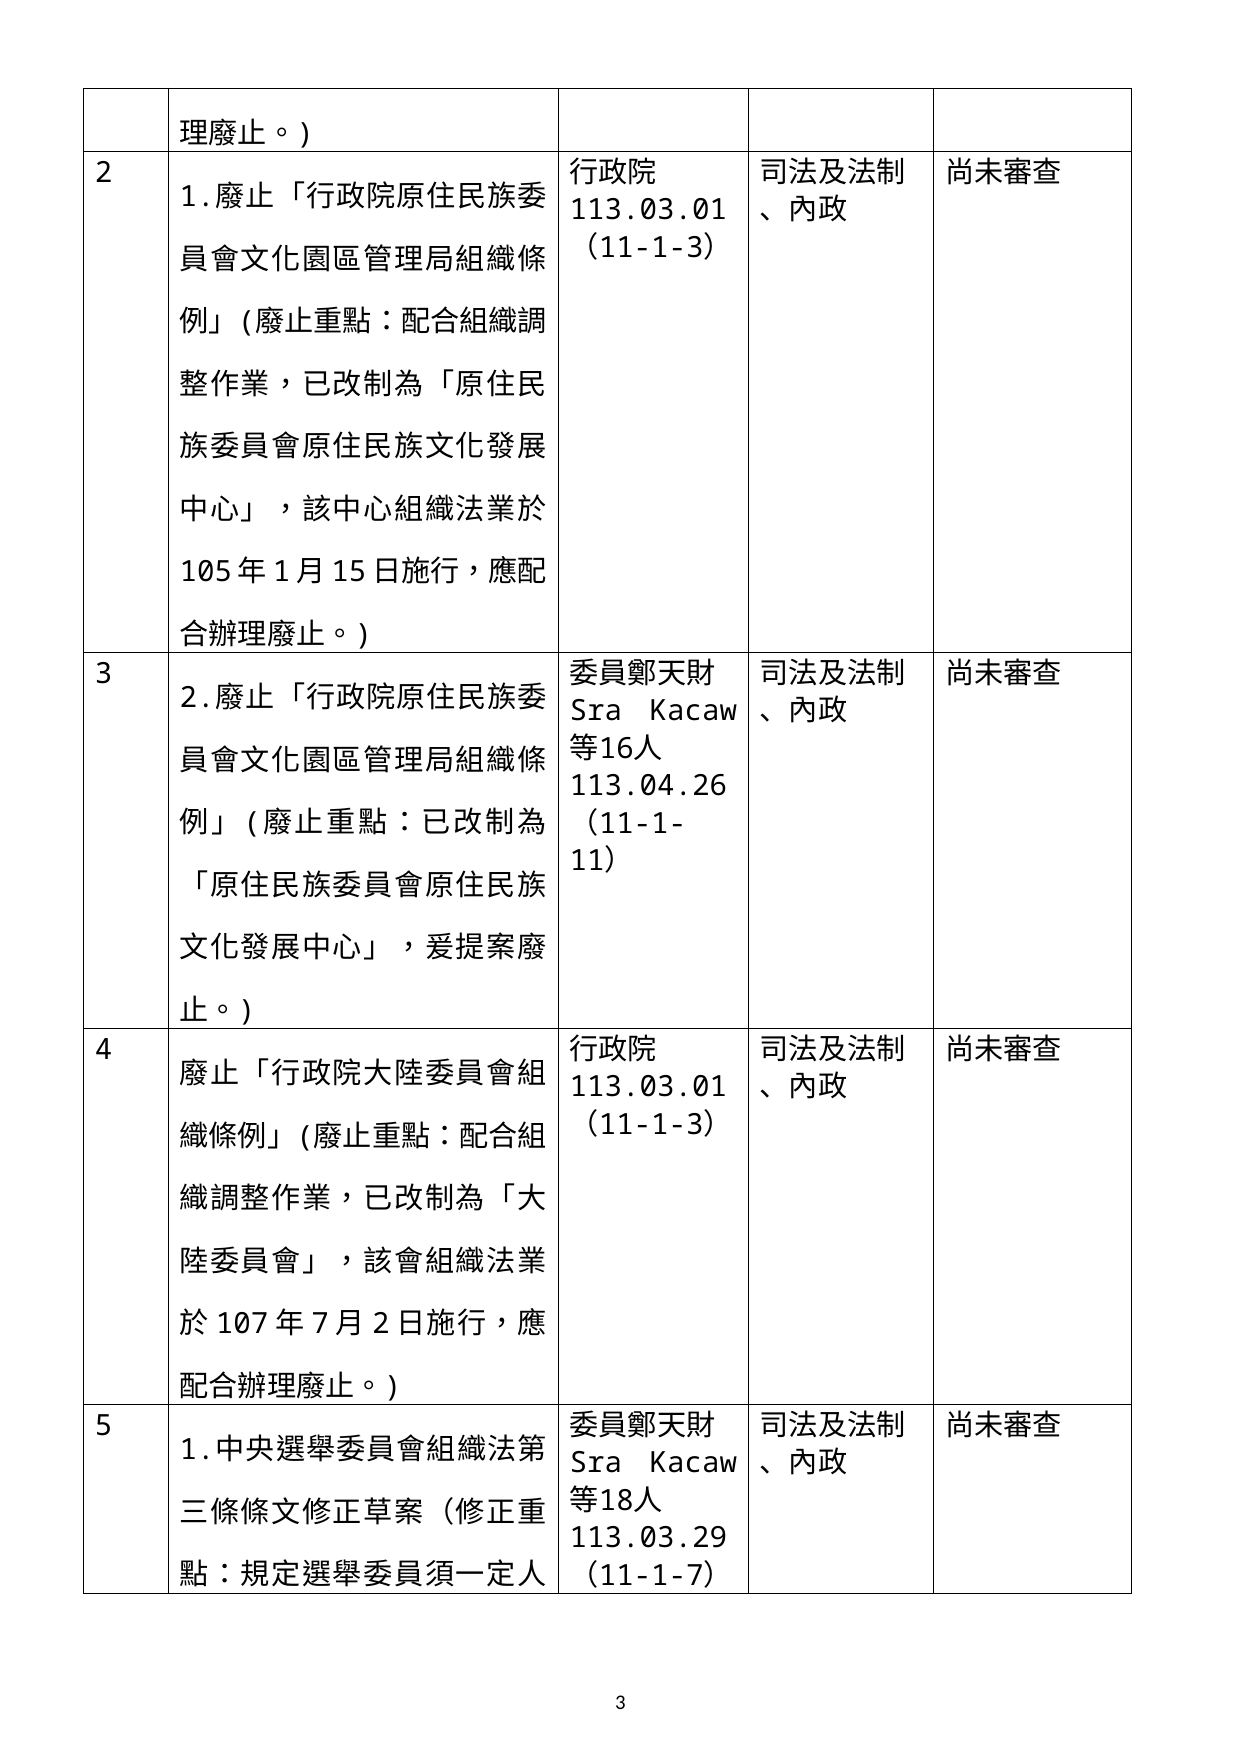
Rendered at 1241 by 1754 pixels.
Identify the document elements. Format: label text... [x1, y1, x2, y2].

table_cell 司法及法制、內政 [749, 1029, 933, 1404]
table_cell 尚未審查 [934, 1029, 1131, 1404]
table_cell 1.廢止「行政院原住民族委員會文化園區管理局組織條例」(廢止重點：配合組織調整作業，已改制為「原住民族委員會原住民族文化發展中心」，該中心組織法業於105年1月15日施行，應配合辦理廢止。) [169, 152, 558, 652]
table_cell 2 [84, 152, 168, 652]
table_cell 2.廢止「行政院原住民族委員會文化園區管理局組織條例」(廢止重點：已改制為「原住民族委員會原住民族文化發展中心」，爰提案廢止。) [169, 653, 558, 1028]
table_cell 理廢止。) [169, 89, 558, 151]
table_cell 3 [84, 653, 168, 1028]
table_cell 5 [84, 1405, 168, 1593]
table_cell 行政院 113.03.01 （11-1-3） [559, 152, 748, 652]
table_cell [934, 89, 1131, 151]
table_cell 尚未審查 [934, 1405, 1131, 1593]
table_cell 4 [84, 1029, 168, 1404]
table_cell [84, 89, 168, 151]
table_cell 尚未審查 [934, 152, 1131, 652]
table_cell 尚未審查 [934, 653, 1131, 1028]
table_cell 委員鄭天財 Sra Kacaw等16人 113.04.26 （11-1-11） [559, 653, 748, 1028]
table_cell 司法及法制、內政 [749, 653, 933, 1028]
table_cell 司法及法制、內政 [749, 1405, 933, 1593]
table_cell 司法及法制、內政 [749, 152, 933, 652]
table_cell 委員鄭天財 Sra Kacaw等18人 113.03.29 （11-1-7） [559, 1405, 748, 1593]
table_cell 1.中央選舉委員會組織法第三條條文修正草案（修正重點：規定選舉委員須一定人 [169, 1405, 558, 1593]
table_cell [749, 89, 933, 151]
table_cell 廢止「行政院大陸委員會組織條例」(廢止重點：配合組織調整作業，已改制為「大陸委員會」，該會組織法業於107年7月2日施行，應配合辦理廢止。) [169, 1029, 558, 1404]
table_cell [559, 89, 748, 151]
table_cell 行政院 113.03.01 （11-1-3） [559, 1029, 748, 1404]
